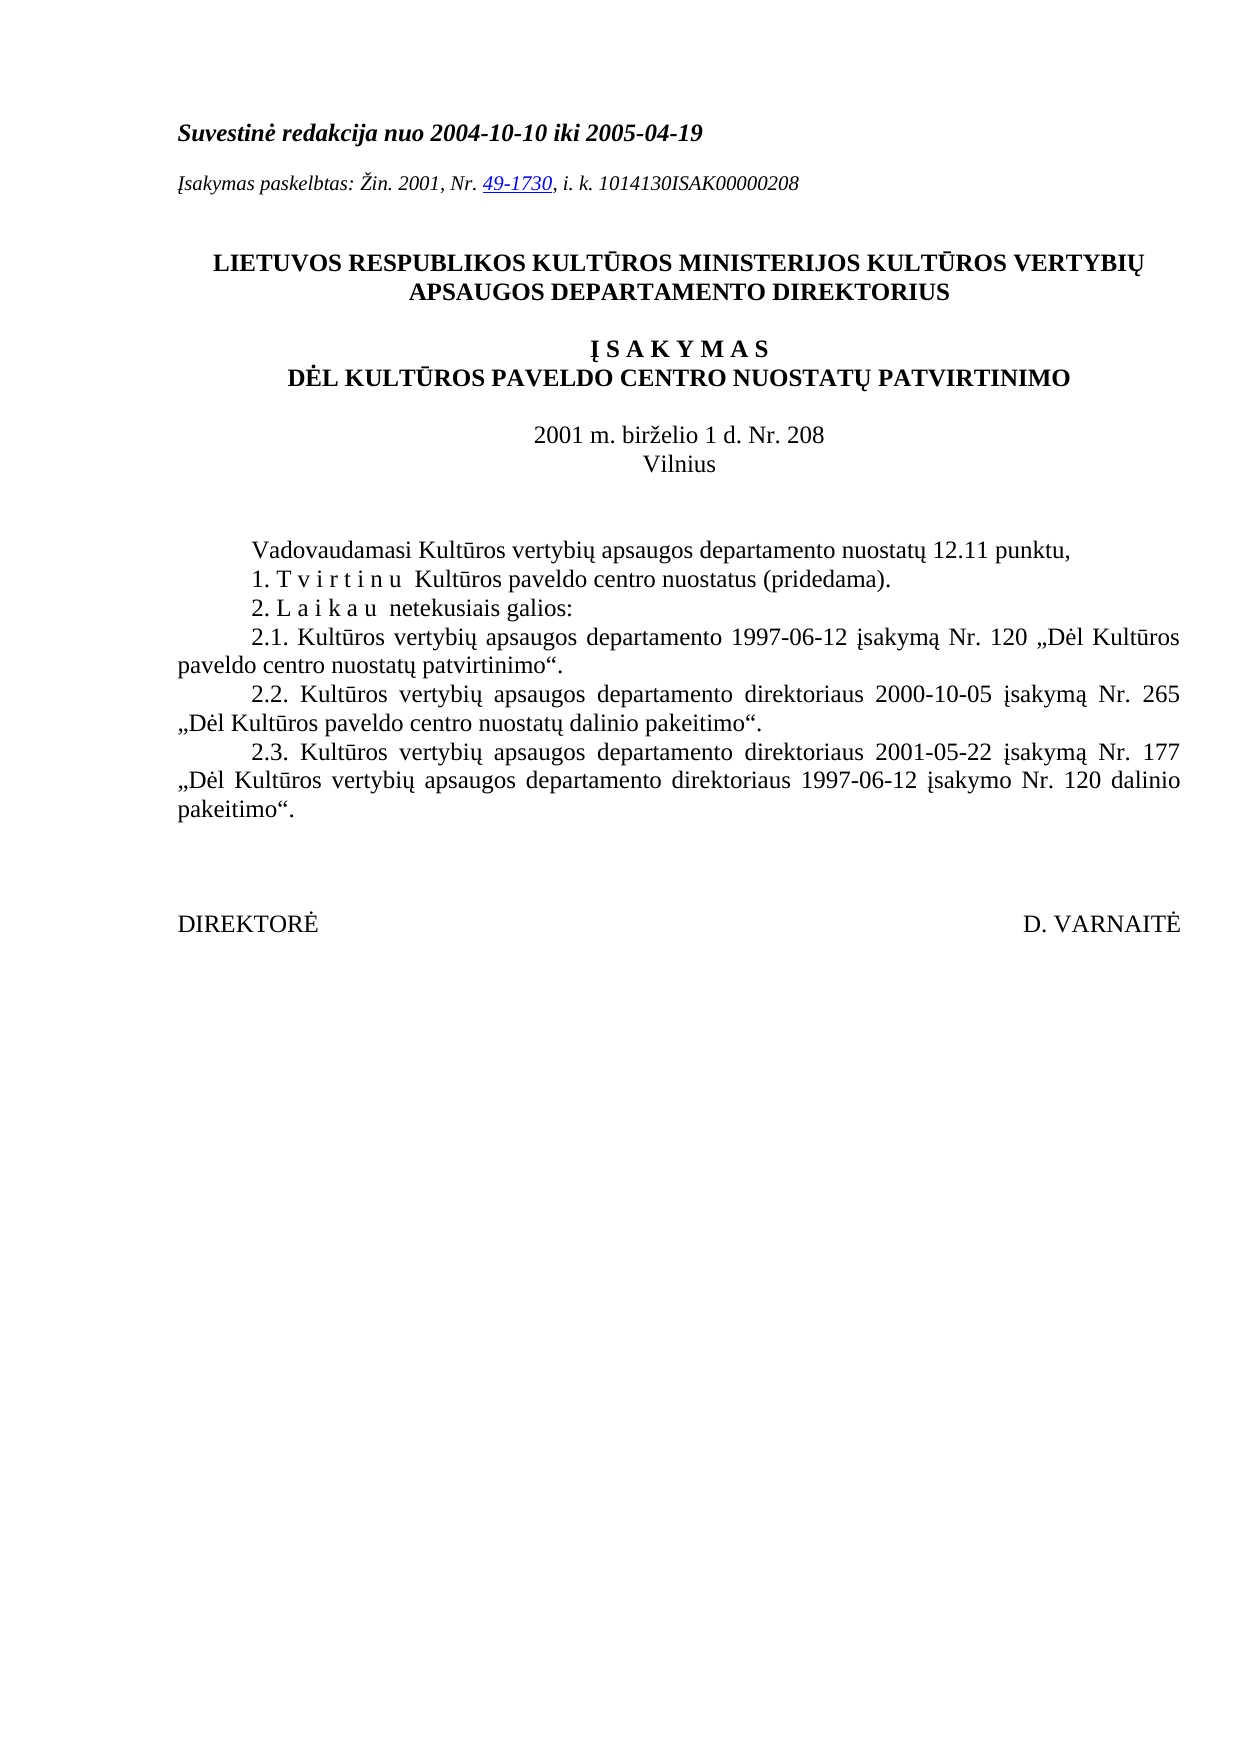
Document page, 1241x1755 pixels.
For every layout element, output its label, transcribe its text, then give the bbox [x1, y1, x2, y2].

text 2.3. Kultūros vertybių apsaugos departamento direktoriaus 2001-05-22 įsakymą Nr. 177 „Dėl Kultūros vertybių apsaugos departamento direktoriaus 1997-06-12 įsakymo Nr. 120 dalinio pakeitimo“. [177, 737, 1181, 823]
text 1. Tvirtinu Kultūros paveldo centro nuostatus (pridedama). [177, 564, 1181, 593]
text Vadovaudamasi Kultūros vertybių apsaugos departamento nuostatų 12.11 punktu, [177, 535, 1181, 564]
text Vilnius [177, 449, 1181, 478]
text DIREKTORĖ D. VARNAITĖ [177, 909, 1181, 938]
text Suvestinė redakcija nuo 2004-10-10 iki 2005-04-19 [177, 118, 1181, 147]
text 2001 m. birželio 1 d. Nr. 208 [177, 420, 1181, 449]
text 2.2. Kultūros vertybių apsaugos departamento direktoriaus 2000-10-05 įsakymą Nr. 265 „Dėl Kultūros paveldo centro nuostatų dalinio pakeitimo“. [177, 679, 1181, 737]
text Į S A K Y M A S [177, 334, 1181, 363]
text 2. Laikau netekusiais galios: [177, 593, 1181, 622]
text LIETUVOS RESPUBLIKOS KULTŪROS MINISTERIJOS KULTŪROS VERTYBIŲ APSAUGOS DEPARTAMENTO DIREKTORIUS [177, 248, 1181, 305]
text DĖL KULTŪROS PAVELDO CENTRO NUOSTATŲ PATVIRTINIMO [177, 363, 1181, 392]
text Įsakymas paskelbtas: Žin. 2001, Nr. 49-1730, i. k. 1014130ISAK00000208 [177, 171, 1181, 195]
text 2.1. Kultūros vertybių apsaugos departamento 1997-06-12 įsakymą Nr. 120 „Dėl Kultūros paveldo centro nuostatų patvirtinimo“. [177, 622, 1181, 679]
